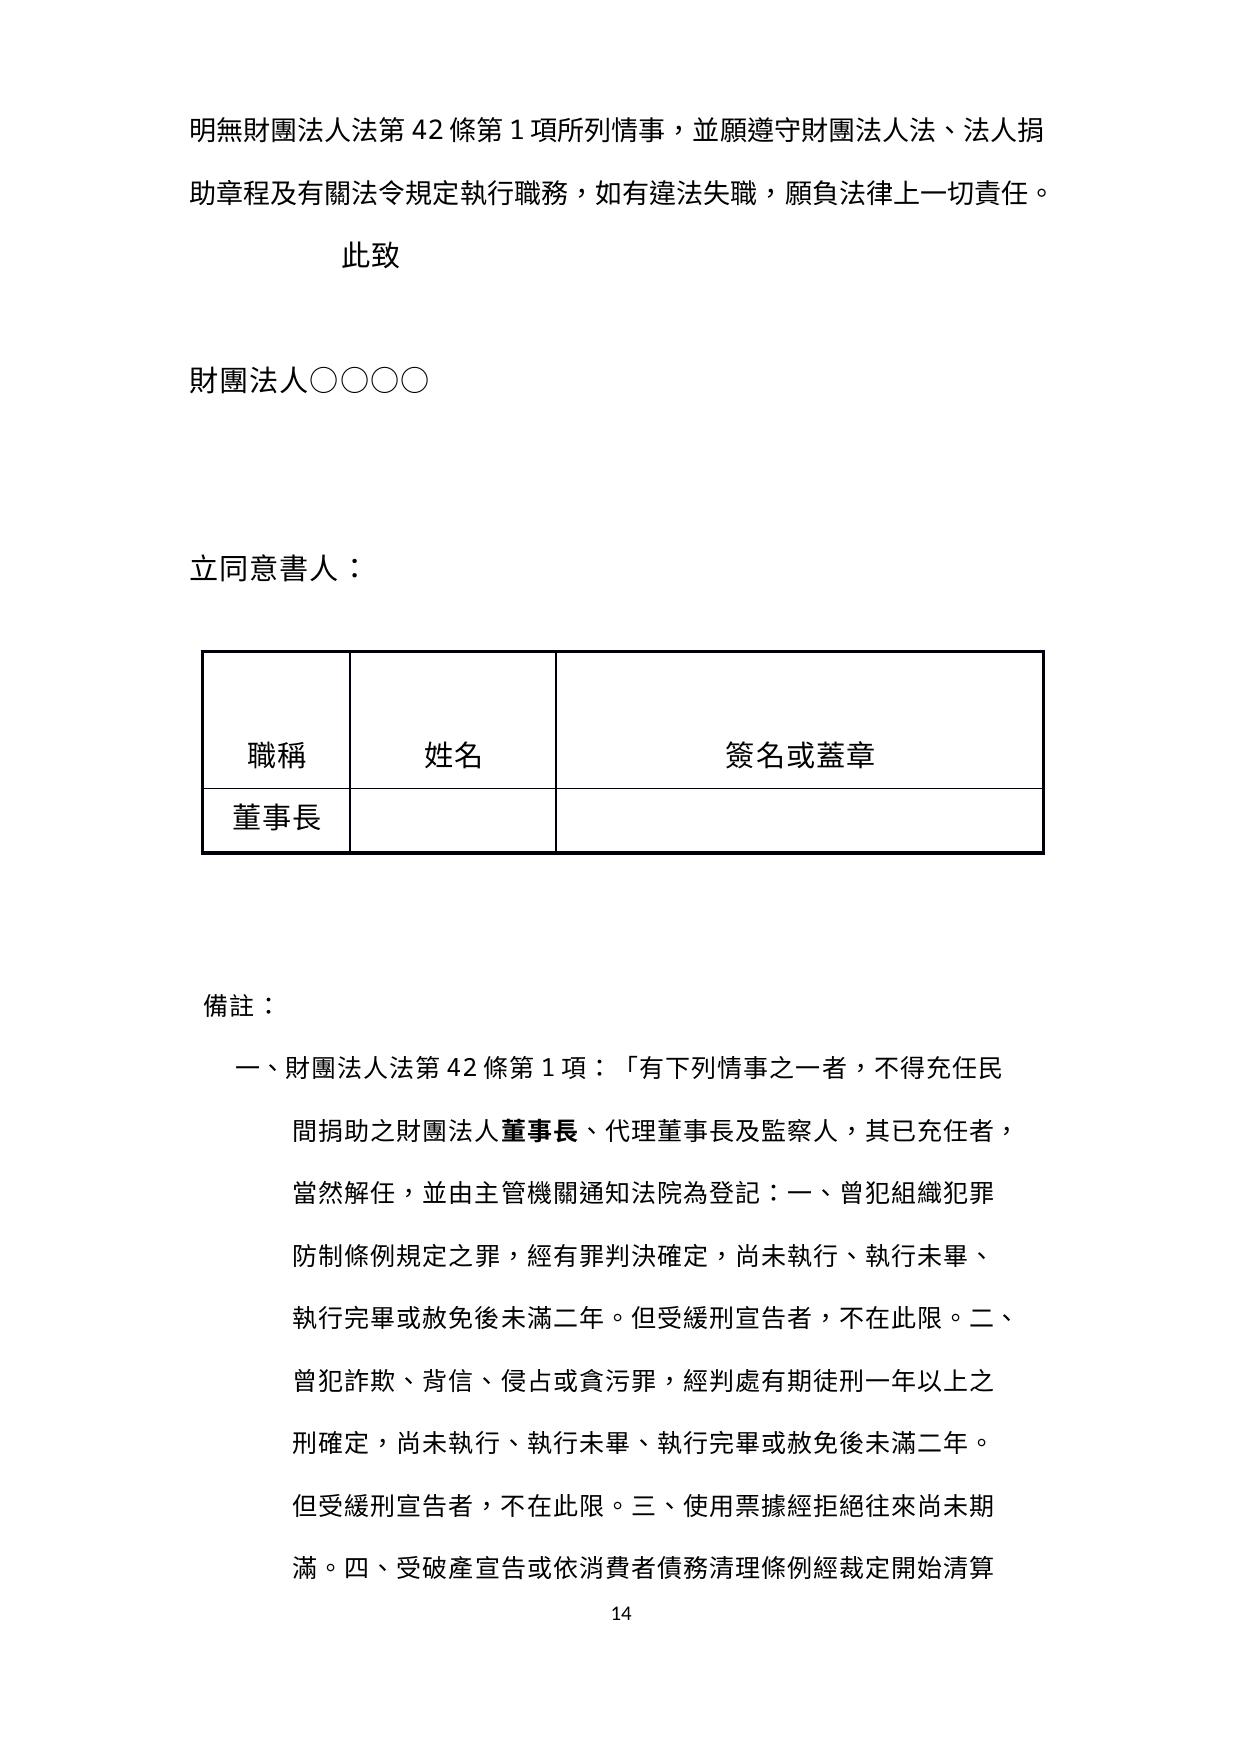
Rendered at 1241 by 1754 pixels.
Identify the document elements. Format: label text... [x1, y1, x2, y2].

table_cell [557, 789, 1042, 851]
table_header 姓名 [351, 653, 555, 787]
table_cell 董事長 [204, 789, 349, 851]
text 財團法人○○○○ [189, 337, 1053, 400]
table_cell [351, 789, 555, 851]
text 此致 [189, 212, 1053, 275]
text 立同意書人： [189, 525, 1053, 587]
text 明無財團法人法第42條第1項所列情事，並願遵守財團法人法、法人捐助章程及有關法令規定執行職務，如有違法失職，願負法律上一切責任。 [189, 87, 1053, 212]
text 備註： [204, 962, 1015, 1025]
table_header 職稱 [204, 653, 349, 787]
table_header 簽名或蓋章 [557, 653, 1042, 787]
list 財團法人法第42條第1項：「有下列情事之一者，不得充任民間捐助之財團法人董事長、代理董事長及監察人，其已充任者，當然解任，並由主管機關通知法院為登記：一、曾犯組織犯罪防制條例規定之罪，經有罪判決確定，尚未執行、執行未畢、執行完畢或赦免後未滿二年。但受緩刑宣告者，不在此限。二、曾犯詐欺、背信、侵占或貪污罪，經判處有期徒刑一年以上之刑確定，尚未執行、執行未畢、執行完畢或赦免後未滿二年。但受緩刑宣告者，不在此限。三、使用票據經拒絕往來尚未期滿。四、受破產宣告或依消費者債務清理條例經裁定開始清算程序，尚未復權。五、受監護或輔助宣告，尚未撤銷。」 [235, 1025, 1015, 1587]
